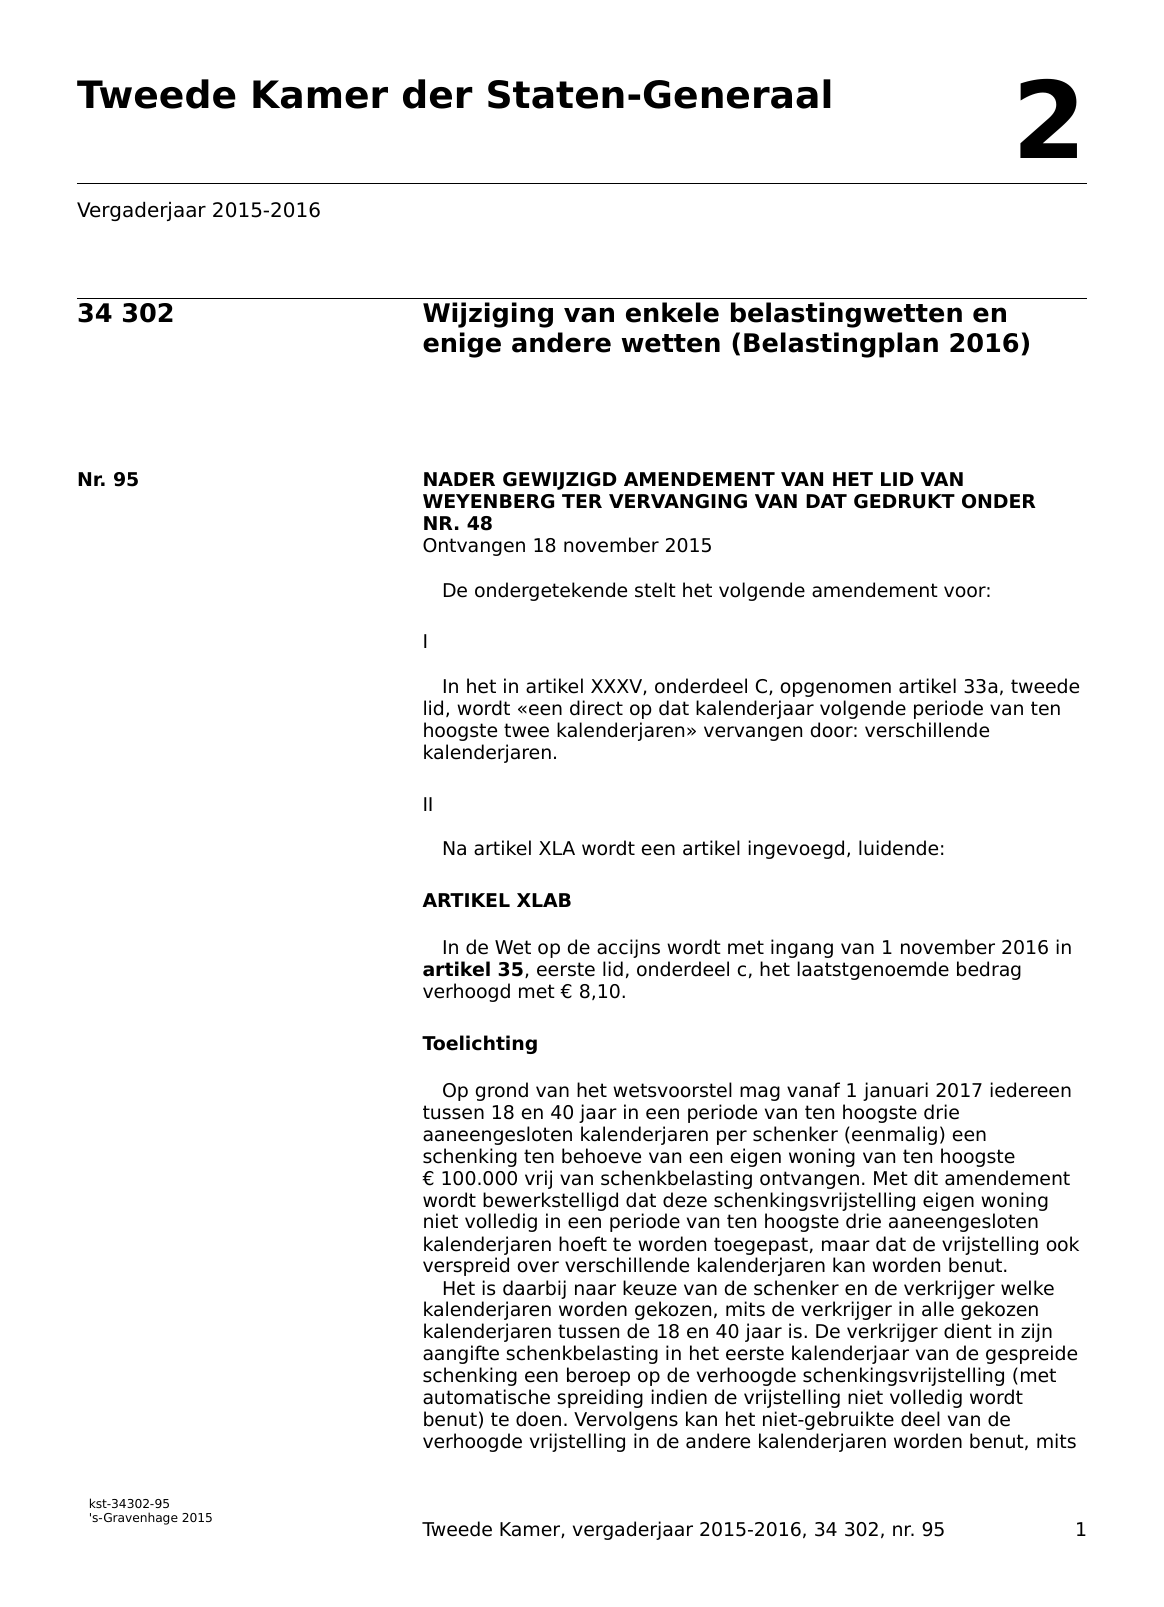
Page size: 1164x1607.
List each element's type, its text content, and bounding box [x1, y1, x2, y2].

text Op grond van het wetsvoorstel mag vanaf 1 januari 2017 iedereen tussen 18 en 40 jaar in een periode van ten hoogste drie aaneengesloten kalenderjaren per schenker (eenmalig) een schenking ten behoeve van een eigen woning van ten hoogste € 100.000 vrij van schenkbelasting ontvangen. Met dit amendement wordt bewerkstelligd dat deze schenkingsvrijstelling eigen woning niet volledig in een periode van ten hoogste drie aaneengesloten kalenderjaren hoeft te worden toegepast, maar dat de vrijstelling ook verspreid over verschillende kalenderjaren kan worden benut. [422, 1079, 1087, 1277]
text 's-Gravenhage 2015 [88, 1511, 323, 1525]
text In de Wet op de accijns wordt met ingang van 1 november 2016 in artikel 35, eerste lid, onderdeel c, het laatstgenoemde bedrag verhoogd met € 8,10. [422, 937, 1087, 1003]
text Na artikel XLA wordt een artikel ingevoegd, luidende: [422, 838, 1087, 860]
table_header Tweede Kamer der Staten-Generaal [77, 59, 886, 183]
subtitle Toelichting [422, 1033, 1087, 1054]
text De ondergetekende stelt het volgende amendement voor: [422, 579, 1087, 601]
text In het in artikel XXXV, onderdeel C, opgenomen artikel 33a, tweede lid, wordt «een direct op dat kalenderjaar volgende periode van ten hoogste twee kalenderjaren» vervangen door: verschillende kalenderjaren. [422, 676, 1087, 763]
subtitle II [422, 793, 1087, 816]
table_header 2 [886, 59, 1087, 183]
subtitle Nr. 95 NADER GEWIJZIGD AMENDEMENT VAN HET LID VAN WEYENBERG TER VERVANGING VAN DAT GEDRUKT ONDER NR. 48 [77, 469, 1087, 535]
subtitle 34 302 Wijziging van enkele belastingwetten en enige andere wetten (Belastingplan 2016) [77, 299, 1087, 358]
text Ontvangen 18 november 2015 [422, 535, 1087, 557]
text Het is daarbij naar keuze van de schenker en de verkrijger welke kalenderjaren worden gekozen, mits de verkrijger in alle gekozen kalenderjaren tussen de 18 en 40 jaar is. De verkrijger dient in zijn aangifte schenkbelasting in het eerste kalenderjaar van de gespreide schenking een beroep op de verhoogde schenkingsvrijstelling (met automatische spreiding indien de vrijstelling niet volledig wordt benut) te doen. Vervolgens kan het niet-gebruikte deel van de verhoogde vrijstelling in de andere kalenderjaren worden benut, mits [422, 1277, 1087, 1453]
subtitle I [422, 631, 1087, 653]
text kst-34302-95 [88, 1497, 323, 1511]
subtitle ARTIKEL XLAB [422, 890, 1087, 912]
table_cell Vergaderjaar 2015-2016 [77, 184, 1087, 298]
